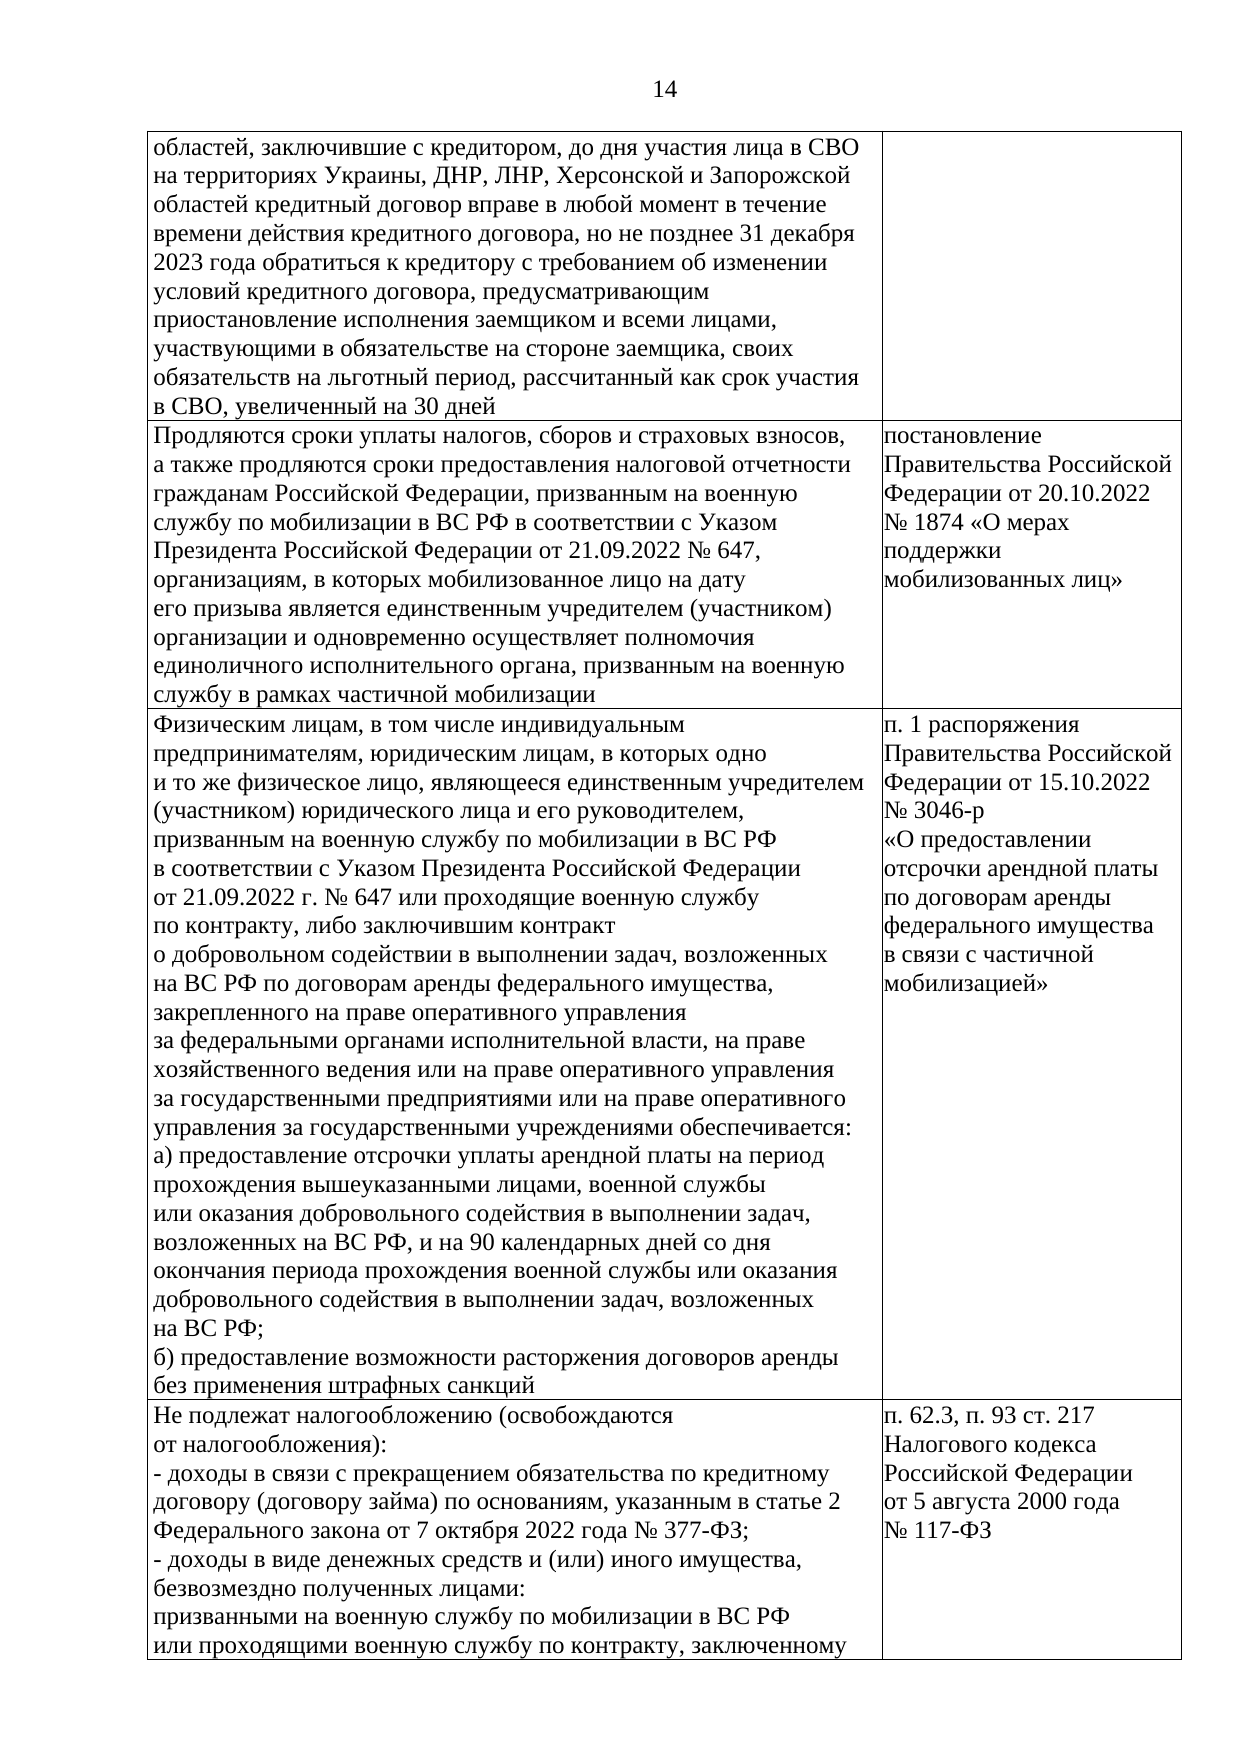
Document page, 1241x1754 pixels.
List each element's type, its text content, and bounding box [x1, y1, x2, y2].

table_cell областей, заключившие с кредитором, до дня участия лица в СВО на территориях Украины, ДНР, ЛНР, Херсонской и Запорожской областей кредитный договор вправе в любой момент в течение времени действия кредитного договора, но не позднее 31 декабря 2023 года обратиться к кредитору с требованием об изменении условий кредитного договора, предусматривающим приостановление исполнения заемщиком и всеми лицами, участвующими в обязательстве на стороне заемщика, своих обязательств на льготный период, рассчитанный как срок участия в СВО, увеличенный на 30 дней [148, 132, 882, 419]
table_cell п. 1 распоряжения Правительства Российской Федерации от 15.10.2022 № 3046-р «О предоставлении отсрочки арендной платы по договорам аренды федерального имущества в связи с частичной мобилизацией» [883, 709, 1181, 1399]
table_cell Продляются сроки уплаты налогов, сборов и страховых взносов, а также продляются сроки предоставления налоговой отчетности гражданам Российской Федерации, призванным на военную службу по мобилизации в ВС РФ в соответствии с Указом Президента Российской Федерации от 21.09.2022 № 647, организациям, в которых мобилизованное лицо на дату его призыва является единственным учредителем (участником) организации и одновременно осуществляет полномочия единоличного исполнительного органа, призванным на военную службу в рамках частичной мобилизации [148, 421, 882, 708]
table_cell постановление Правительства Российской Федерации от 20.10.2022 № 1874 «О мерах поддержки мобилизованных лиц» [883, 421, 1181, 708]
table_cell п. 62.3, п. 93 ст. 217 Налогового кодекса Российской Федерации от 5 августа 2000 года № 117-ФЗ [883, 1400, 1181, 1659]
table_cell Не подлежат налогообложению (освобождаются от налогообложения): - доходы в связи с прекращением обязательства по кредитному договору (договору займа) по основаниям, указанным в статье 2 Федерального закона от 7 октября 2022 года № 377-ФЗ; - доходы в виде денежных средств и (или) иного имущества, безвозмездно полученных лицами: призванными на военную службу по мобилизации в ВС РФ или проходящими военную службу по контракту, заключенному [148, 1400, 882, 1659]
table_cell [883, 132, 1181, 419]
table_cell Физическим лицам, в том числе индивидуальным предпринимателям, юридическим лицам, в которых одно и то же физическое лицо, являющееся единственным учредителем (участником) юридического лица и его руководителем, призванным на военную службу по мобилизации в ВС РФ в соответствии с Указом Президента Российской Федерации от 21.09.2022 г. № 647 или проходящие военную службу по контракту, либо заключившим контракт о добровольном содействии в выполнении задач, возложенных на ВС РФ по договорам аренды федерального имущества, закрепленного на праве оперативного управления за федеральными органами исполнительной власти, на праве хозяйственного ведения или на праве оперативного управления за государственными предприятиями или на праве оперативного управления за государственными учреждениями обеспечивается: а) предоставление отсрочки уплаты арендной платы на период прохождения вышеуказанными лицами, военной службы или оказания добровольного содействия в выполнении задач, возложенных на ВС РФ, и на 90 календарных дней со дня окончания периода прохождения военной службы или оказания добровольного содействия в выполнении задач, возложенных на ВС РФ; б) предоставление возможности расторжения договоров аренды без применения штрафных санкций [148, 709, 882, 1399]
